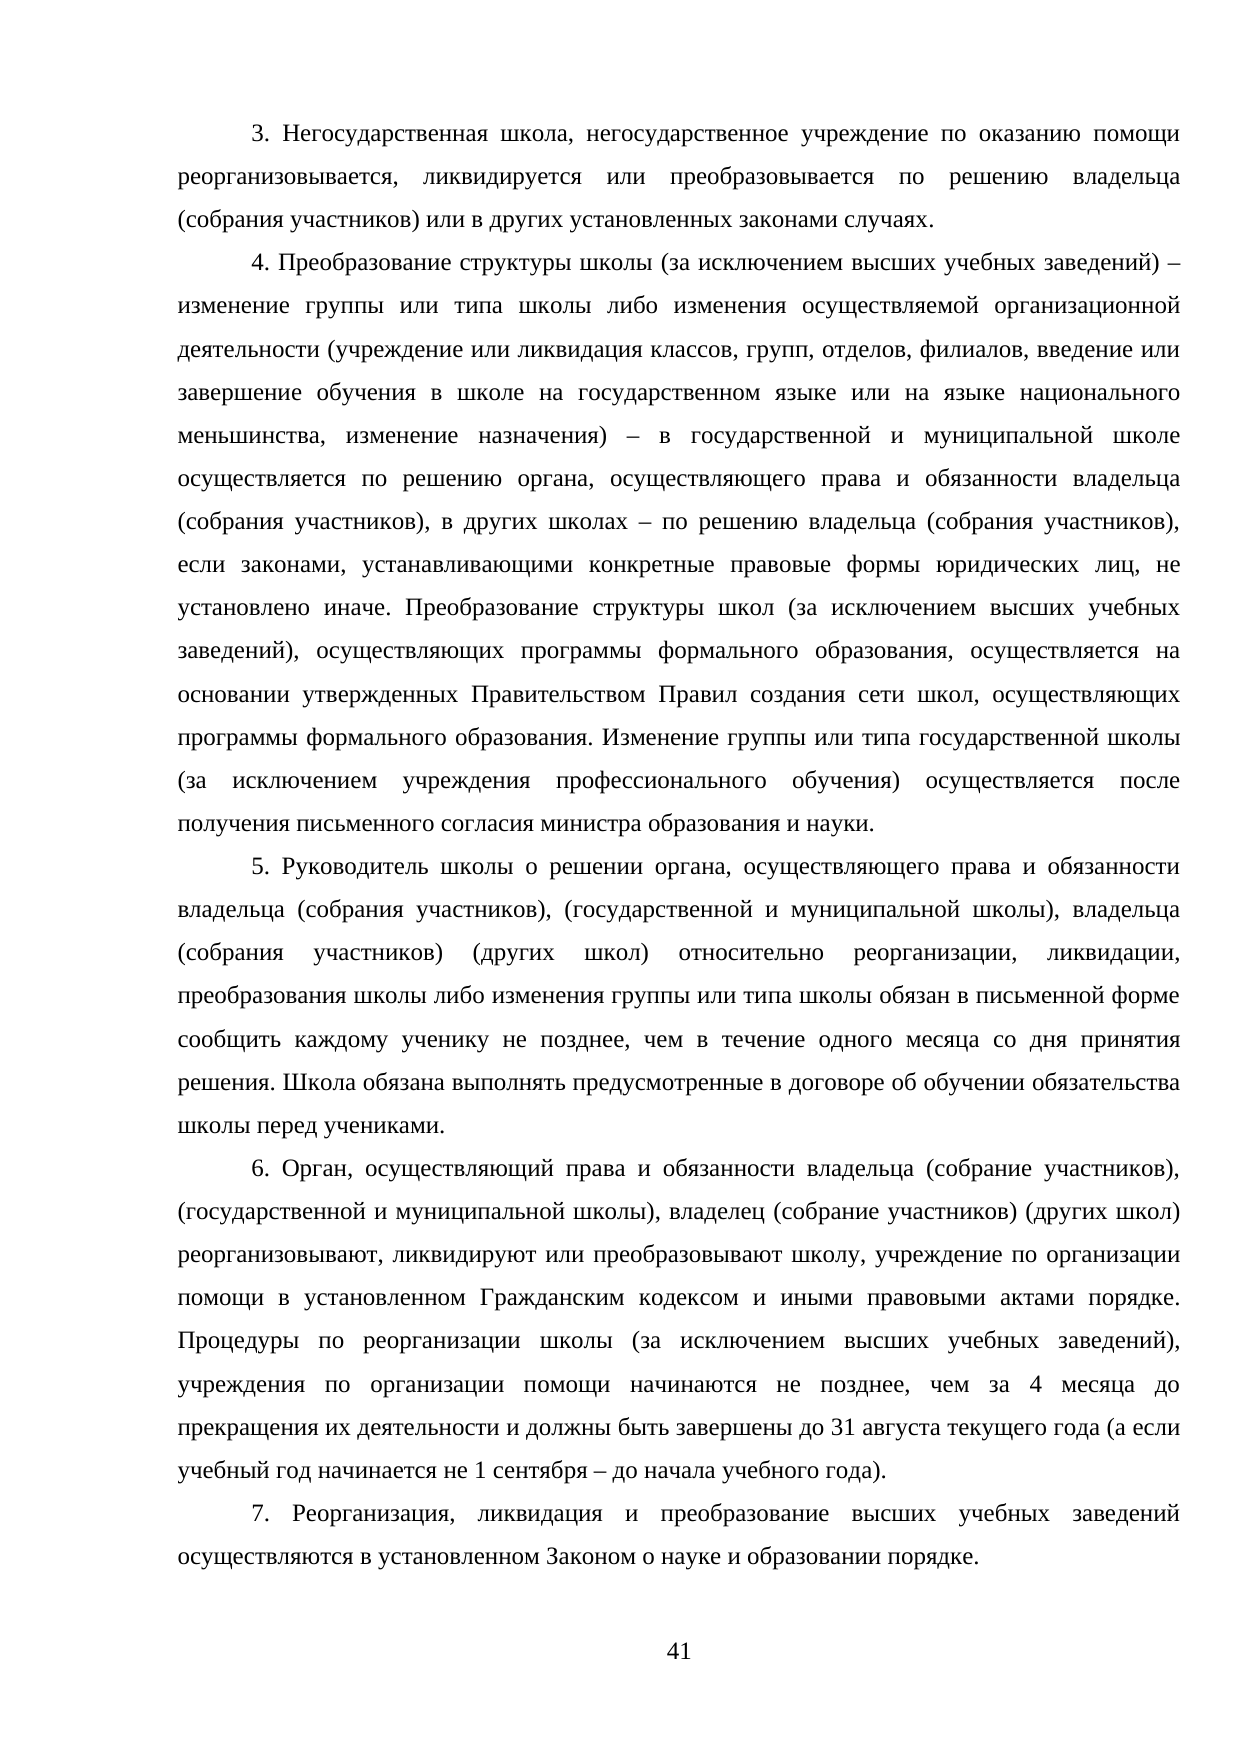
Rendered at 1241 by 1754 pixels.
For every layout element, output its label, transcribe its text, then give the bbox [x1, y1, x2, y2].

text 4. Преобразование структуры школы (за исключением высших учебных заведений) – изменение группы или типа школы либо изменения осуществляемой организационной деятельности (учреждение или ликвидация классов, групп, отделов, филиалов, введение или завершение обучения в школе на государственном языке или на языке национального меньшинства, изменение назначения) – в государственной и муниципальной школе осуществляется по решению органа, осуществляющего права и обязанности владельца (собрания участников), в других школах – по решению владельца (собрания участников), если законами, устанавливающими конкретные правовые формы юридических лиц, не установлено иначе. Преобразование структуры школ (за исключением высших учебных заведений), осуществляющих программы формального образования, осуществляется на основании утвержденных Правительством Правил создания сети школ, осуществляющих программы формального образования. Изменение группы или типа государственной школы (за исключением учреждения профессионального обучения) осуществляется после получения письменного согласия министра образования и науки. [177, 247, 1181, 837]
text 5. Руководитель школы о решении органа, осуществляющего права и обязанности владельца (собрания участников), (государственной и муниципальной школы), владельца (собрания участников) (других школ) относительно реорганизации, ликвидации, преобразования школы либо изменения группы или типа школы обязан в письменной форме сообщить каждому ученику не позднее, чем в течение одного месяца со дня принятия решения. Школа обязана выполнять предусмотренные в договоре об обучении обязательства школы перед учениками. [177, 851, 1181, 1139]
text 3. Негосударственная школа, негосударственное учреждение по оказанию помощи реорганизовывается, ликвидируется или преобразовывается по решению владельца (собрания участников) или в других установленных законами случаях. [177, 118, 1181, 233]
text 7. Реорганизация, ликвидация и преобразование высших учебных заведений осуществляются в установленном Законом о науке и образовании порядке. [177, 1498, 1181, 1570]
text 6. Орган, осуществляющий права и обязанности владельца (собрание участников), (государственной и муниципальной школы), владелец (собрание участников) (других школ) реорганизовывают, ликвидируют или преобразовывают школу, учреждение по организации помощи в установленном Гражданским кодексом и иными правовыми актами порядке. Процедуры по реорганизации школы (за исключением высших учебных заведений), учреждения по организации помощи начинаются не позднее, чем за 4 месяца до прекращения их деятельности и должны быть завершены до 31 августа текущего года (а если учебный год начинается не 1 сентября – до начала учебного года). [177, 1153, 1181, 1484]
